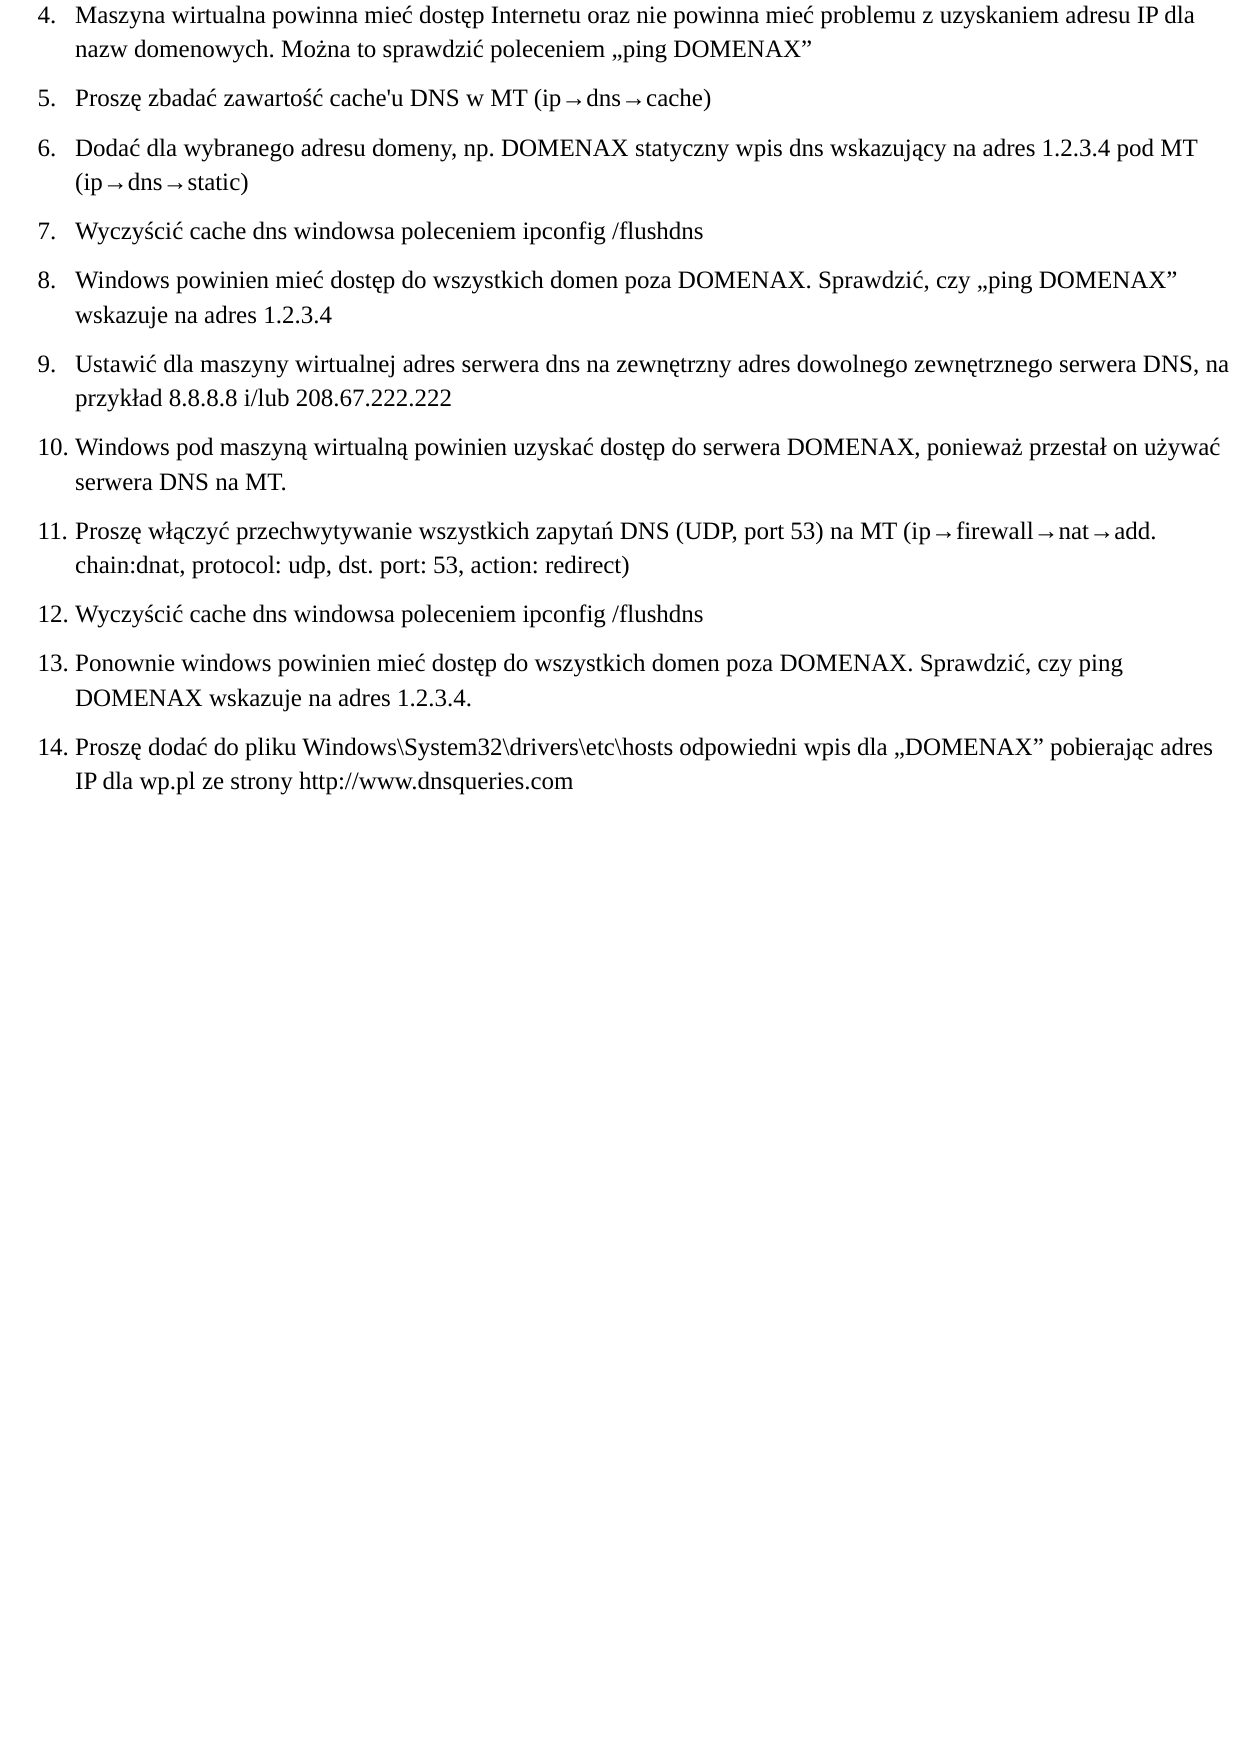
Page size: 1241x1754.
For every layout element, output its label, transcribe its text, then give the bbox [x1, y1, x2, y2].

list Proszę włączyć przechwytywanie wszystkich zapytań DNS (UDP, port 53) na MT (ip→firewall→nat→add. chain:dnat, protocol: udp, dst. port: 53, action: redirect) [37, 516, 1240, 579]
list Windows pod maszyną wirtualną powinien uzyskać dostęp do serwera DOMENAX, ponieważ przestał on używać serwera DNS na MT. [37, 432, 1240, 496]
list Wyczyścić cache dns windowsa poleceniem ipconfig /flushdns [37, 216, 1240, 245]
list Ponownie windows powinien mieć dostęp do wszystkich domen poza DOMENAX. Sprawdzić, czy ping DOMENAX wskazuje na adres 1.2.3.4. [37, 648, 1240, 712]
list Dodać dla wybranego adresu domeny, np. DOMENAX statyczny wpis dns wskazujący na adres 1.2.3.4 pod MT (ip→dns→static) [37, 133, 1240, 196]
list Wyczyścić cache dns windowsa poleceniem ipconfig /flushdns [37, 599, 1240, 628]
list Proszę zbadać zawartość cache'u DNS w MT (ip→dns→cache) [37, 83, 1240, 112]
list Proszę dodać do pliku Windows\System32\drivers\etc\hosts odpowiedni wpis dla „DOMENAX” pobierając adres IP dla wp.pl ze strony http://www.dnsqueries.com [37, 732, 1240, 795]
list Maszyna wirtualna powinna mieć dostęp Internetu oraz nie powinna mieć problemu z uzyskaniem adresu IP dla nazw domenowych. Można to sprawdzić poleceniem „ping DOMENAX” [37, 0, 1240, 63]
list Ustawić dla maszyny wirtualnej adres serwera dns na zewnętrzny adres dowolnego zewnętrznego serwera DNS, na przykład 8.8.8.8 i/lub 208.67.222.222 [37, 349, 1240, 412]
list Windows powinien mieć dostęp do wszystkich domen poza DOMENAX. Sprawdzić, czy „ping DOMENAX” wskazuje na adres 1.2.3.4 [37, 265, 1240, 328]
